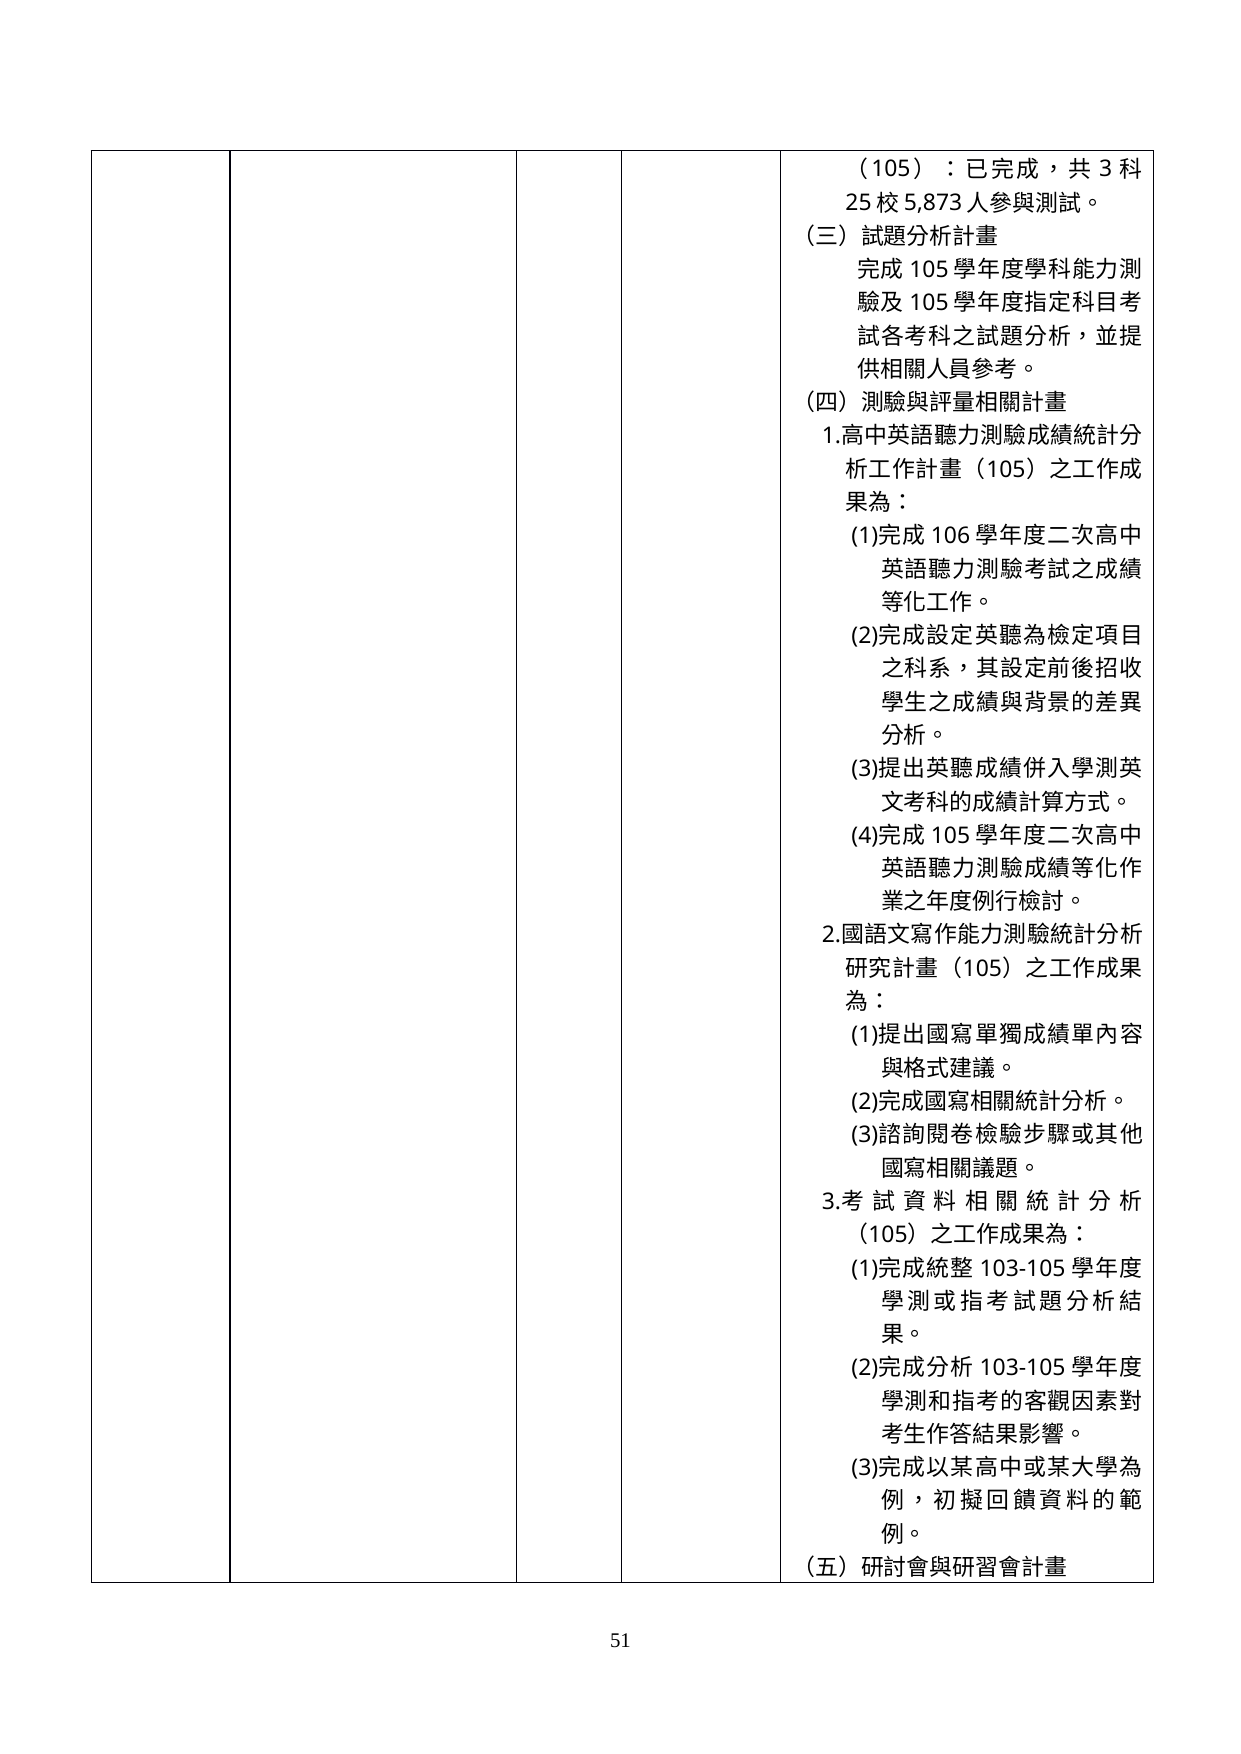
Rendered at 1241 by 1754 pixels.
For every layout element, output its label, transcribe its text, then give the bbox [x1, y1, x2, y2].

table_cell 一、考試命題研發計畫：完成題庫發展計畫、試題研發計畫、試題分析計畫、測驗與評量相關計畫、研討會與研習會計畫，在擴大命題教授人才庫、增加題庫題量與質等方面，均獲良好成效。此外，並公告99課綱微調指考生物考科與學測自然考科之參考試卷，公告適用於107年實施之學測與指考國文考科、國語文寫作能力測驗、學測英文考科之考試說明，完成各科試題分析報告。 題庫發展計畫： 題庫命題工作計畫（105）【教育部補助案：大學入學考試中心題庫發展計畫（104-106年）第二期】－英文科、數學科、歷史科、地理科、公民與社會科、物理科、化學科、生物科、英語聽力等9項計畫之工作成果為： 9科(含英語聽力)共成立9個計畫小組，除英語聽力為單1線進行，其他每線分A、B兩階段，每階段參與教授不同，共計87位大學教授參與。 第一階段9科共新命製試題1,093題；經第二階段交叉審題與修題後，8科總計定題入庫821題，英語聽力完成98題。 題庫支援系統工作計畫－試題與課本查詢系統（105）之工作成果為： 完成99課綱微調(1)高二下及高三上（數學、自然領域）、99課綱微調(2)高一下及高二上（地理、公民與社會）及101課綱微調高一下及高二上（國文、歷史）之課本電子檔處理。教新課綱。 完成新增試題和課本資料庫的建置。 提供命題相關人員試題與課本查詢系統( TISS )查詢服務。 試題研發計畫【教育部補助案：「配合課綱調整試題研發以及招考長程規劃（104-106年）」第二期105年－中程試題研發】 國文考科考試說明工作計畫（105）之工作成果為： 嘗試以教材選文設計閱讀測驗，並全新命製69道試題，包含12組題組，10組單選題組、2組多選題組。 完成2卷研究用試卷，共計有10校3,322人參與測試。 辦理2場次座談會，共計有182位高中國文老師參與。 確立107學年度起，國文考科考試時間與命題方向。 公告適用於107年實施之學測國文（選擇題）、指考國文考試說明。 撰寫命題參考手冊初稿。 國語文寫作能力測驗考試說明工作計畫（105）之工作成果為： 提出適用於107年實施之國語文寫作能力測驗題型。 公告適用於107年實施之國語文寫作能力測驗考試說明。 提出成績單格式、成績等級建議及各等級寫作能力描述。 提出分題閱卷改進流程建議。 辦理北、中、南、東4場高中教師增能研習會(共約530位高中教師報名參加)，促進教學現場對國寫命題方式與閱卷工作流程之認識。 撰寫命題參考手冊初稿。 英文考科考試說明工作計畫（105）之工作成果為： 提出適用於107年實施之學測英文考科試題。 公告適用於107年實施之學測英文、指考英文考試說明。 撰寫命題參考手冊初稿。 99課綱微調生物考科參考試卷工作計畫（105）之工作成果為： 完成99課綱微調指考生物考科參考試卷。 公告99課綱微調指考生物考科參考試卷。 完成99課綱微調指考生物科命題參考手冊。 自然考科試題研發工作計畫（105）之工作成果為： 提出自然考科之科學素養測驗目標、雙向細目表與試題範例。 進行自然考科試題研發問卷調查。 召開座談會蒐集大學教授及高中教師意見。 完成及公告99課綱微調學測自然考科參考試卷。 完成99課綱微調學測自然考科命題參考手冊。 公民與社會考科試題研發工作計畫（105）之工作成果為： 研發適用12年國教普通高級中學課程綱要之新題型。 研發公民與社會考科的非選擇題型。 蒐集高中師生及大學學系意見。 研究用試題測試工作計畫（105）：已完成，共3科25校5,873人參與測試。 試題分析計畫 完成105學年度學科能力測驗及105學年度指定科目考試各考科之試題分析，並提供相關人員參考。 測驗與評量相關計畫 高中英語聽力測驗成績統計分析工作計畫（105）之工作成果為： 完成106學年度二次高中英語聽力測驗考試之成績等化工作。 完成設定英聽為檢定項目之科系，其設定前後招收學生之成績與背景的差異分析。 提出英聽成績併入學測英文考科的成績計算方式。 完成105學年度二次高中英語聽力測驗成績等化作業之年度例行檢討。 國語文寫作能力測驗統計分析研究計畫（105）之工作成果為： 提出國寫單獨成績單內容與格式建議。 完成國寫相關統計分析。 諮詢閱卷檢驗步驟或其他國寫相關議題。 考試資料相關統計分析（105）之工作成果為： 完成統整103-105學年度學測或指考試題分析結果。 完成分析103-105學年度學測和指考的客觀因素對考生作答結果影響。 完成以某高中或某大學為例，初擬回饋資料的範例。 研討會與研習會計畫 105學年度學科能力測驗試題研討會（105年4月6日至13日） 105學年度學科能力測驗各考科試題研討會，共計511位教師出席。會中先由統計小組報告學科能力測驗整體分析後，各科學科研究員針對試題提出試題分析後，再由大學教授與高中教師進行討論，相互交流對於考試試題之意見及建議，經彙整紀錄後提供相關人員參考。 105學年度指定科目考試試題研討會（105年10月3日至11日、10月13日至27日） 105學年度指定科目考試各考科試題研討會，除原訂台北場次共計327位教師出席，亦與學科中心合作試辦增加物理、生物、英文及化學4科之中南部場次，共計85位教師出席。會中先由統計小組報告指定科目考試整體分析後，各科學科研究員針對試題提出試題分析後，再由大學教授與高中教師進行討論，相互交流對於考試試題之意見及建議，經彙整紀錄後提供相關人員參考。 制度研究計畫：【教育部補助案：「配合課綱調整試題研發以及招考長程規劃（104-106年）」第二期105年─長程招考規劃】 承接「大學招生及入學考試調整方案」計畫（101.11～103.12）」與「配合課綱調整試題研發以及招考長程規劃（104-106年）」第一期104年─長程招考規劃」之成果，105年度依據十二年國教新課綱總綱與中程考試調整內容，持續進行試題研發與長程招考調整規劃。長程招考規劃方面，依據各方意見所彙整之招考架構與不同招考日程方案，透過各類型會議與小型座談、問卷等方式蒐集各界意見，包括：4至5月間於各區辦理4場分區座談會；5月召開計畫諮詢會議；2至10月，接受全教總、高中學科中心、大學、招聯會等單位之邀請參與會議或進行簡報；同時，該中心於8月下旬辦理北、中、南、東4場全國分區公聽會；9月份辦理北、南2場開放空間論壇，10與11月舉行2場大學系主任諮詢會議。藉由參與或辦理各類型會議，經說明方案並溝通討論後進行問卷調查，以了解及統計各方意見。本案經彙整撰擬招考長程草案內容後，於11月舉行研討會，深入探討招考重要議題，對凝聚共識大有助益。經彙整相關意見，於12月向招聯會提出招考方案，由招聯會常務委員會進行討論。 [781, 151, 1153, 1582]
table_cell [622, 151, 780, 1582]
table_cell [231, 151, 516, 1582]
table_cell [92, 151, 229, 1582]
table_cell [86, 150, 91, 1582]
table_cell [517, 151, 621, 1582]
